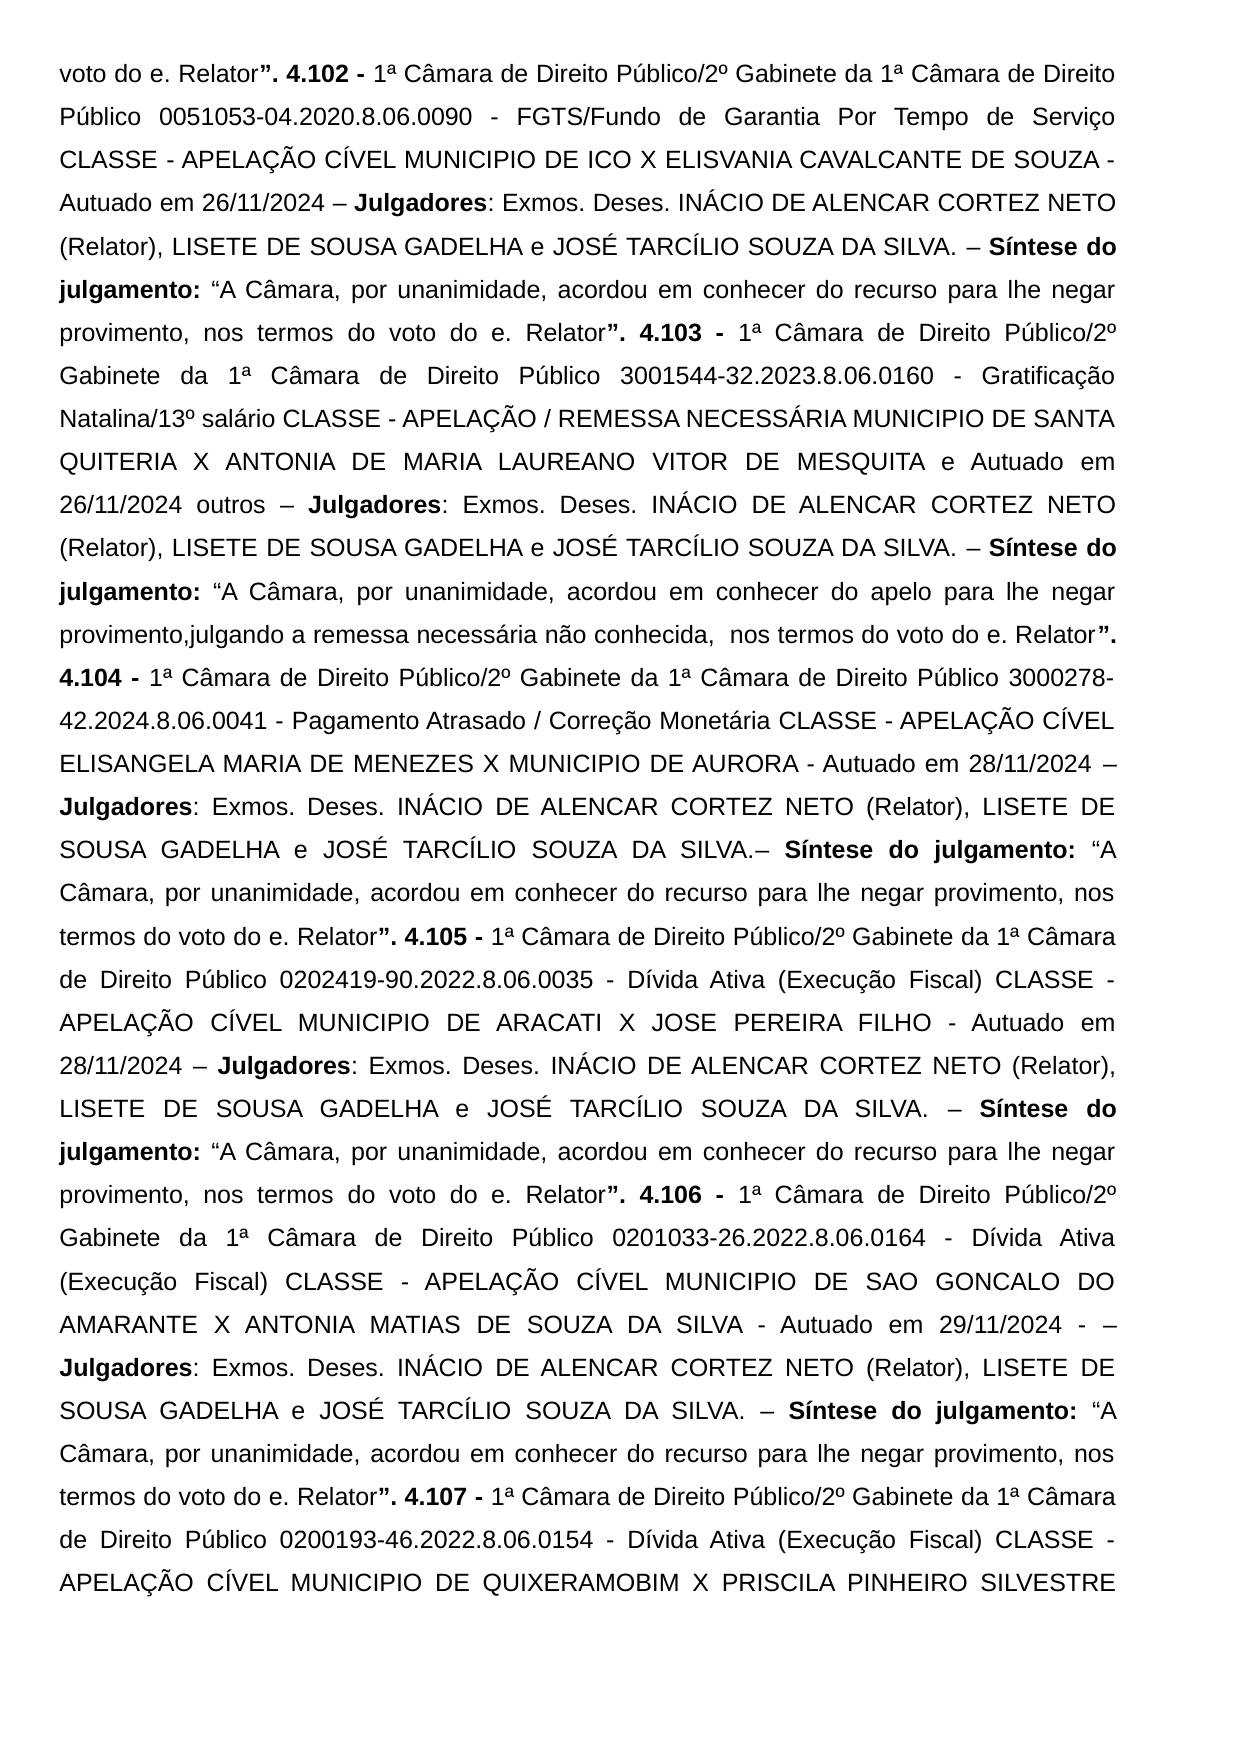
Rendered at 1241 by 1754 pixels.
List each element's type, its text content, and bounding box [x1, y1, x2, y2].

text voto do e. Relator”. 4.102 - 1ª Câmara de Direito Público/2º Gabinete da 1ª Câmara de Direito Público 0051053-04.2020.8.06.0090 - FGTS/Fundo de Garantia Por Tempo de Serviço CLASSE - APELAÇÃO CÍVEL MUNICIPIO DE ICO X ELISVANIA CAVALCANTE DE SOUZA - Autuado em 26/11/2024 – Julgadores: Exmos. Deses. INÁCIO DE ALENCAR CORTEZ NETO (Relator), LISETE DE SOUSA GADELHA e JOSÉ TARCÍLIO SOUZA DA SILVA. – Síntese do julgamento: “A Câmara, por unanimidade, acordou em conhecer do recurso para lhe negar provimento, nos termos do voto do e. Relator”. 4.103 - 1ª Câmara de Direito Público/2º Gabinete da 1ª Câmara de Direito Público 3001544-32.2023.8.06.0160 - Gratificação Natalina/13º salário CLASSE - APELAÇÃO / REMESSA NECESSÁRIA MUNICIPIO DE SANTA QUITERIA X ANTONIA DE MARIA LAUREANO VITOR DE MESQUITA e Autuado em 26/11/2024 outros – Julgadores: Exmos. Deses. INÁCIO DE ALENCAR CORTEZ NETO (Relator), LISETE DE SOUSA GADELHA e JOSÉ TARCÍLIO SOUZA DA SILVA. – Síntese do julgamento: “A Câmara, por unanimidade, acordou em conhecer do apelo para lhe negar provimento,julgando a remessa necessária não conhecida, nos termos do voto do e. Relator”. 4.104 - 1ª Câmara de Direito Público/2º Gabinete da 1ª Câmara de Direito Público 3000278-42.2024.8.06.0041 - Pagamento Atrasado / Correção Monetária CLASSE - APELAÇÃO CÍVEL ELISANGELA MARIA DE MENEZES X MUNICIPIO DE AURORA - Autuado em 28/11/2024 – Julgadores: Exmos. Deses. INÁCIO DE ALENCAR CORTEZ NETO (Relator), LISETE DE SOUSA GADELHA e JOSÉ TARCÍLIO SOUZA DA SILVA.– Síntese do julgamento: “A Câmara, por unanimidade, acordou em conhecer do recurso para lhe negar provimento, nos termos do voto do e. Relator”. 4.105 - 1ª Câmara de Direito Público/2º Gabinete da 1ª Câmara de Direito Público 0202419-90.2022.8.06.0035 - Dívida Ativa (Execução Fiscal) CLASSE - APELAÇÃO CÍVEL MUNICIPIO DE ARACATI X JOSE PEREIRA FILHO - Autuado em 28/11/2024 – Julgadores: Exmos. Deses. INÁCIO DE ALENCAR CORTEZ NETO (Relator), LISETE DE SOUSA GADELHA e JOSÉ TARCÍLIO SOUZA DA SILVA. – Síntese do julgamento: “A Câmara, por unanimidade, acordou em conhecer do recurso para lhe negar provimento, nos termos do voto do e. Relator”. 4.106 - 1ª Câmara de Direito Público/2º Gabinete da 1ª Câmara de Direito Público 0201033-26.2022.8.06.0164 - Dívida Ativa (Execução Fiscal) CLASSE - APELAÇÃO CÍVEL MUNICIPIO DE SAO GONCALO DO AMARANTE X ANTONIA MATIAS DE SOUZA DA SILVA - Autuado em 29/11/2024 - – Julgadores: Exmos. Deses. INÁCIO DE ALENCAR CORTEZ NETO (Relator), LISETE DE SOUSA GADELHA e JOSÉ TARCÍLIO SOUZA DA SILVA. – Síntese do julgamento: “A Câmara, por unanimidade, acordou em conhecer do recurso para lhe negar provimento, nos termos do voto do e. Relator”. 4.107 - 1ª Câmara de Direito Público/2º Gabinete da 1ª Câmara de Direito Público 0200193-46.2022.8.06.0154 - Dívida Ativa (Execução Fiscal) CLASSE - APELAÇÃO CÍVEL MUNICIPIO DE QUIXERAMOBIM X PRISCILA PINHEIRO SILVESTRE [59, 59, 1117, 1597]
